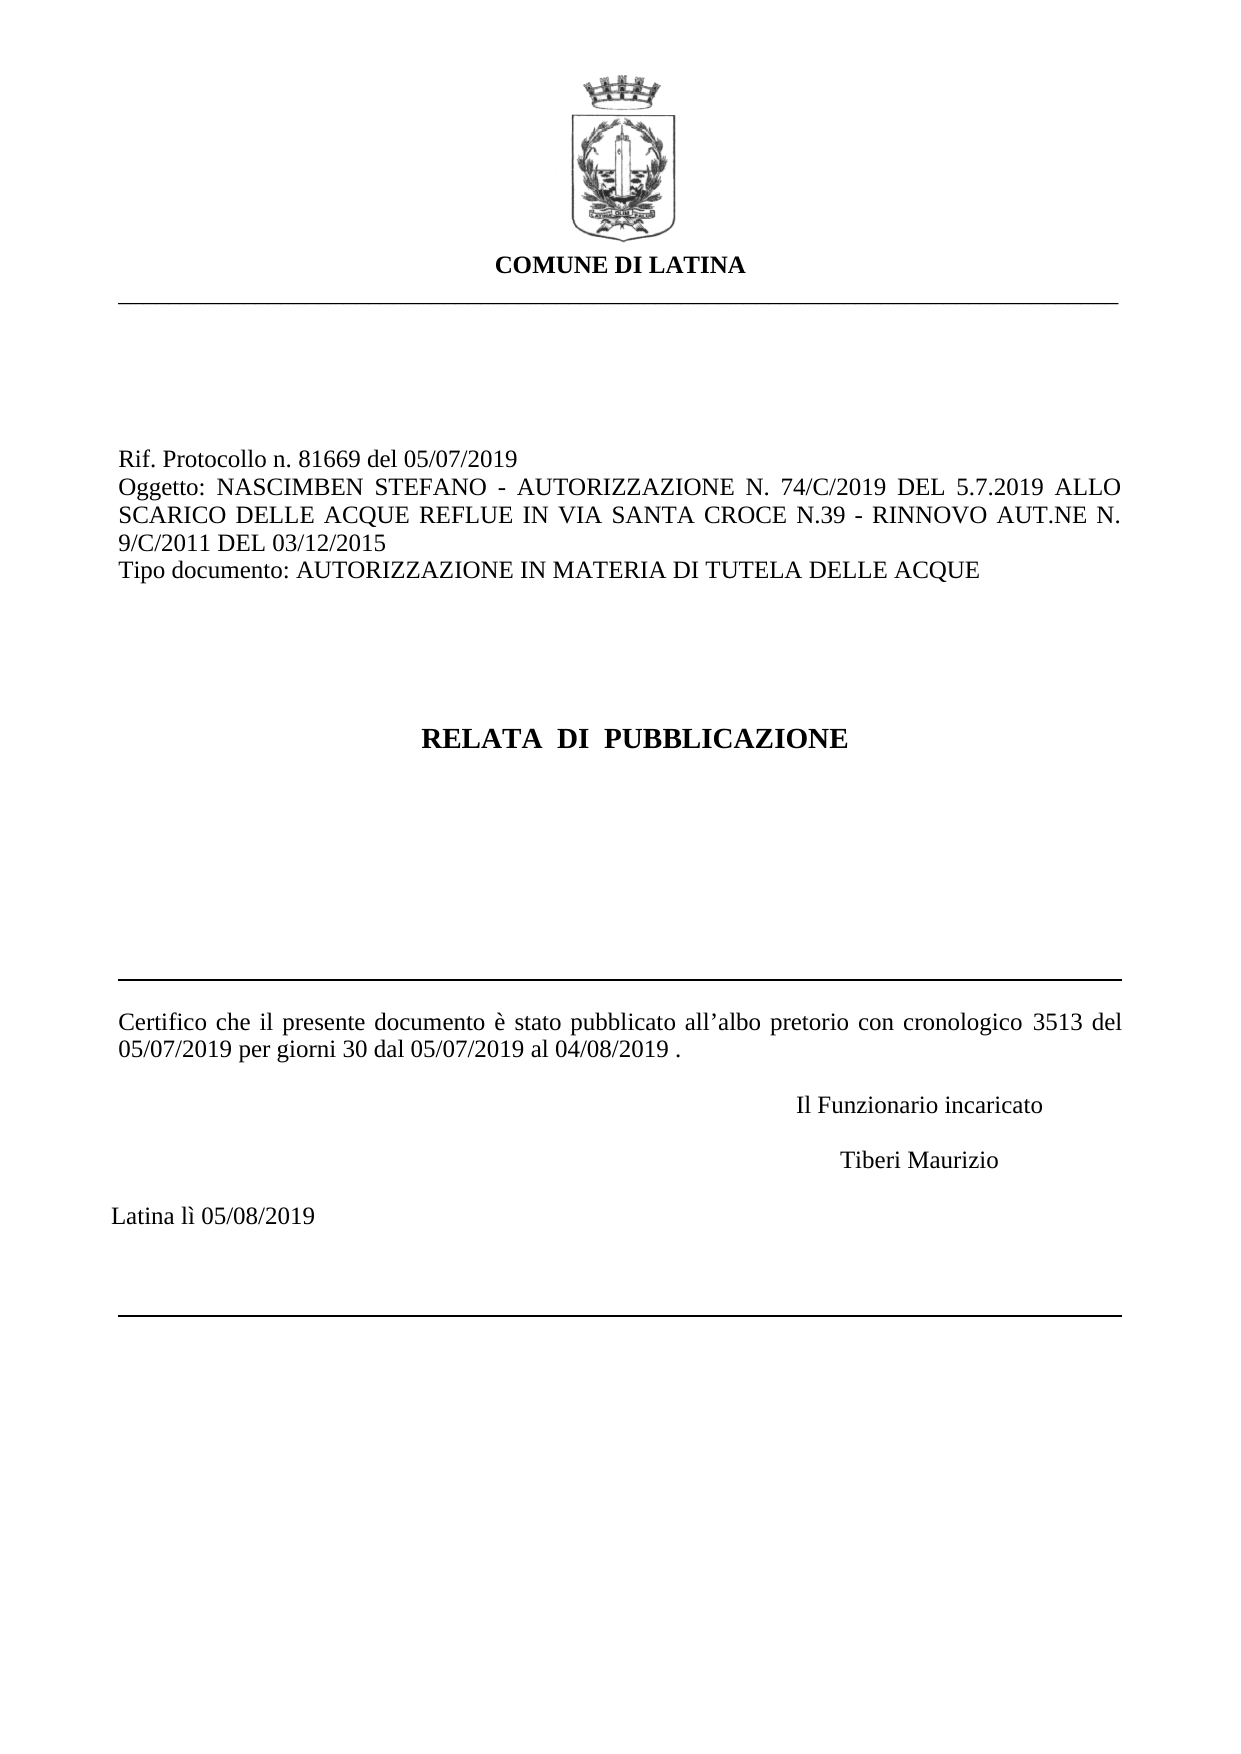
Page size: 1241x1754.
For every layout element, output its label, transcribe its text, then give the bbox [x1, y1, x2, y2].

table_cell [709, 1119, 1129, 1146]
table_cell [591, 1202, 692, 1229]
table_cell [591, 1119, 692, 1146]
table_cell [709, 1202, 1129, 1229]
table_cell [692, 1146, 709, 1174]
table_cell [692, 1174, 709, 1202]
table_header [591, 1091, 692, 1119]
table_header [692, 1091, 709, 1119]
text Tipo documento: AUTORIZZAZIONE IN MATERIA DI TUTELA DELLE ACQUE [118, 556, 1122, 584]
table_cell [709, 1174, 1129, 1202]
table_cell Tiberi Maurizio [709, 1146, 1129, 1174]
table_cell [692, 1202, 709, 1229]
table_cell Latina lì 05/08/2019 [111, 1202, 591, 1229]
table_cell [692, 1119, 709, 1146]
table_cell [591, 1174, 692, 1202]
table_cell [591, 1146, 692, 1174]
table_header [111, 1091, 591, 1119]
table_header Il Funzionario incaricato [709, 1091, 1129, 1119]
table_cell [111, 1146, 591, 1174]
text Rif. Protocollo n. 81669 del 05/07/2019 [118, 446, 1122, 473]
subtitle RELATA DI PUBBLICAZIONE [118, 723, 1122, 755]
picture [556, 75, 685, 252]
table_cell [111, 1119, 591, 1146]
text Oggetto: NASCIMBEN STEFANO - AUTORIZZAZIONE N. 74/C/2019 DEL 5.7.2019 ALLO SCARICO DELLE ACQUE REFLUE IN VIA SANTA CROCE N.39 - RINNOVO AUT.NE N. 9/C/2011 DEL 03/12/2015 [118, 473, 1122, 556]
table_cell [111, 1174, 591, 1202]
text Certifico che il presente documento è stato pubblicato all’albo pretorio con cronologico 3513 del 05/07/2019 per giorni 30 dal 05/07/2019 al 04/08/2019 . [118, 1008, 1122, 1063]
